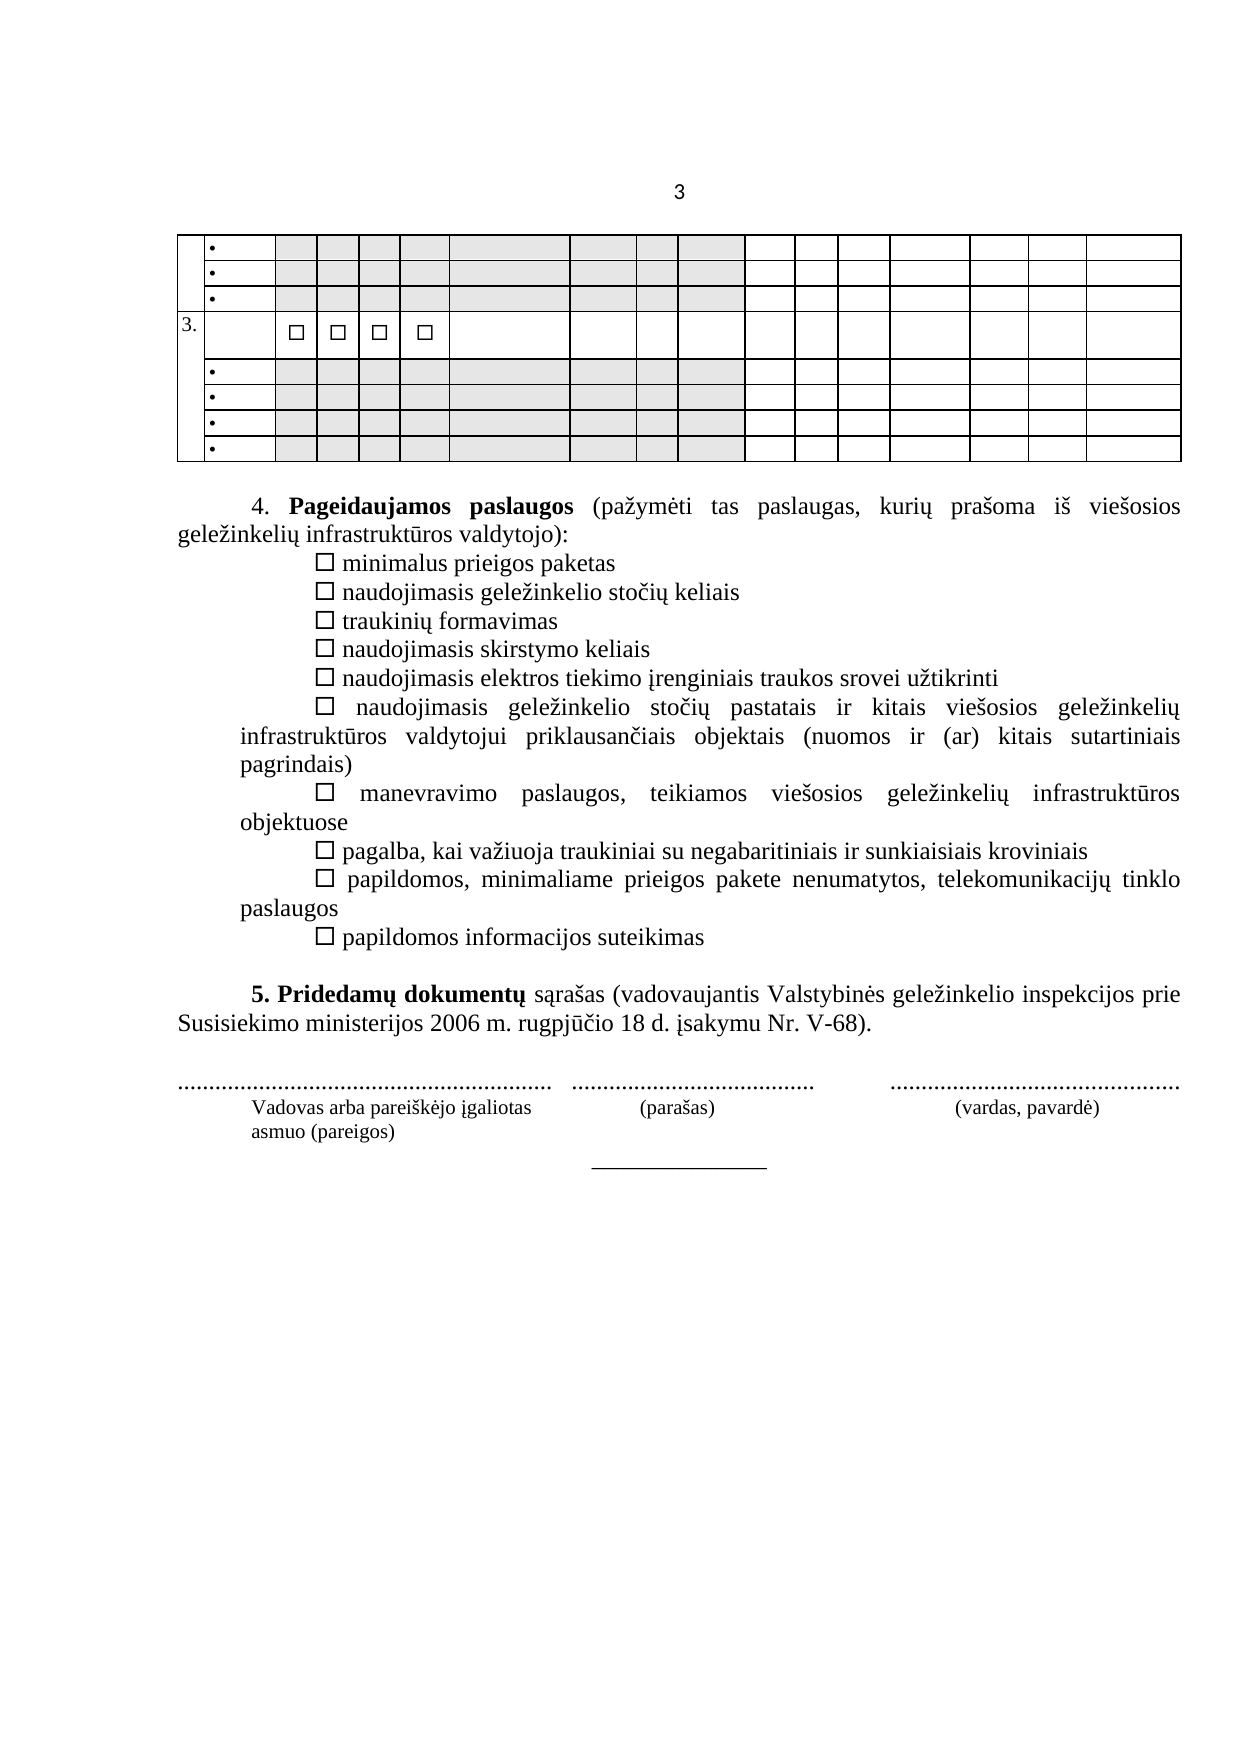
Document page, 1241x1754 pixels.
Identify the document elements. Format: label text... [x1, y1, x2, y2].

table_cell [1024, 287, 1028, 311]
text asmuo (pareigos) [177, 1119, 1181, 1143]
table_cell [450, 411, 569, 435]
table_cell [1029, 437, 1033, 461]
table_cell [360, 287, 399, 311]
table_cell • [271, 411, 275, 435]
table_cell  [276, 312, 316, 358]
table_cell [679, 385, 744, 409]
table_cell [1082, 385, 1086, 409]
table_cell [1024, 411, 1028, 435]
table_cell [318, 437, 358, 461]
table_cell [1087, 312, 1180, 358]
table_cell [1087, 236, 1091, 259]
table_cell [360, 360, 399, 384]
table_cell [571, 411, 636, 435]
text Vadovas arba pareiškėjo įgaliotas (parašas) (vardas, pavardė) [177, 1094, 1181, 1119]
table_cell [1087, 437, 1091, 461]
table_cell [1024, 261, 1028, 285]
table_cell [1087, 385, 1091, 409]
table_cell [679, 261, 744, 285]
table_cell • [271, 360, 275, 384]
table_cell [1087, 287, 1091, 311]
table_cell [1082, 287, 1086, 311]
table_cell [637, 437, 677, 461]
text 5. Pridedamų dokumentų sąrašas (vadovaujantis Valstybinės geležinkelio inspekcijos prie Susisiekimo ministerijos 2006 m. rugpjūčio 18 d. įsakymu Nr. V-68). [177, 979, 1181, 1037]
table_cell [1029, 312, 1086, 358]
table_cell [360, 437, 399, 461]
table_cell • [271, 261, 275, 285]
table_cell [1029, 261, 1033, 285]
table_cell [1024, 385, 1028, 409]
table_cell [360, 411, 399, 435]
table_cell [318, 261, 358, 285]
table_cell [276, 261, 316, 285]
table_cell [401, 411, 449, 435]
table_cell [318, 287, 358, 311]
table_cell [276, 287, 316, 311]
table_cell [450, 287, 569, 311]
text  papildomos informacijos suteikimas [240, 922, 1181, 951]
table_cell [276, 437, 316, 461]
table_cell [571, 312, 636, 358]
table_cell • [271, 385, 275, 409]
text ______________ [177, 1143, 1181, 1171]
table_cell [571, 236, 636, 259]
table_cell • [271, 236, 275, 259]
table_cell [637, 236, 677, 259]
table_cell [1082, 411, 1086, 435]
table_cell [1082, 261, 1086, 285]
table_cell [1087, 261, 1091, 285]
text  minimalus prieigos paketas [240, 548, 1181, 577]
table_cell [637, 261, 677, 285]
table_cell [637, 360, 677, 384]
text 4. Pageidaujamos paslaugos (pažymėti tas paslaugas, kurių prašoma iš viešosios geležinkelių infrastruktūros valdytojo): [177, 491, 1181, 548]
table_cell  [401, 312, 449, 358]
table_cell [318, 360, 358, 384]
table_cell [679, 411, 744, 435]
table_cell [571, 437, 636, 461]
table_cell [360, 385, 399, 409]
table_cell [276, 385, 316, 409]
text  naudojimasis skirstymo keliais [240, 634, 1181, 663]
table_cell [1024, 360, 1028, 384]
table_cell [450, 236, 569, 259]
table_cell [679, 287, 744, 311]
table_cell [1087, 411, 1091, 435]
table_cell [276, 360, 316, 384]
table_cell [318, 411, 358, 435]
table_cell [571, 287, 636, 311]
table_cell [839, 312, 889, 358]
table_cell [1087, 360, 1091, 384]
table_cell  [360, 312, 399, 358]
table_cell [679, 437, 744, 461]
table_cell [637, 385, 677, 409]
table_cell [318, 385, 358, 409]
table_cell [205, 312, 275, 358]
table_cell [1024, 236, 1028, 259]
table_cell [679, 360, 744, 384]
table_cell [891, 312, 969, 358]
table_cell [571, 261, 636, 285]
table_cell [401, 437, 449, 461]
table_cell [450, 312, 569, 358]
table_cell [178, 236, 204, 311]
text  naudojimasis geležinkelio stočių keliais [240, 577, 1181, 606]
table_cell [450, 360, 569, 384]
text  naudojimasis geležinkelio stočių pastatais ir kitais viešosios geležinkelių infrastruktūros valdytojui priklausančiais objektais (nuomos ir (ar) kitais sutartiniais pagrindais) [240, 692, 1181, 778]
table_cell [746, 312, 794, 358]
table_cell [401, 236, 449, 259]
table_cell [1029, 236, 1033, 259]
table_cell  [318, 312, 358, 358]
table_cell [450, 261, 569, 285]
table_cell [1082, 236, 1086, 259]
table_cell [360, 236, 399, 259]
table_cell [450, 385, 569, 409]
table_cell [276, 411, 316, 435]
table_cell [571, 360, 636, 384]
table_cell [679, 236, 744, 259]
text  manevravimo paslaugos, teikiamos viešosios geležinkelių infrastruktūros objektuose [240, 778, 1181, 836]
table_cell • [271, 287, 275, 311]
table_cell [401, 287, 449, 311]
text  naudojimasis elektros tiekimo įrenginiais traukos srovei užtikrinti [240, 663, 1181, 692]
table_cell [401, 385, 449, 409]
table_cell [637, 287, 677, 311]
table_cell [971, 312, 1028, 358]
table_cell 3. [178, 312, 204, 461]
table_cell [1029, 287, 1033, 311]
table_cell [637, 411, 677, 435]
text  papildomos, minimaliame prieigos pakete nenumatytos, telekomunikacijų tinklo paslaugos [240, 864, 1181, 922]
text  traukinių formavimas [240, 606, 1181, 634]
text  pagalba, kai važiuoja traukiniai su negabaritiniais ir sunkiaisiais kroviniais [240, 836, 1181, 864]
table_cell [360, 261, 399, 285]
table_cell [1029, 360, 1033, 384]
table_cell [1029, 411, 1033, 435]
table_cell [637, 312, 677, 358]
table_cell [1024, 437, 1028, 461]
table_cell [401, 261, 449, 285]
table_cell [1029, 385, 1033, 409]
table_cell [679, 312, 744, 358]
table_cell [1082, 360, 1086, 384]
table_cell • [271, 437, 275, 461]
table_cell [276, 236, 316, 259]
table_cell [1082, 437, 1086, 461]
table_cell [796, 312, 837, 358]
table_cell [571, 385, 636, 409]
table_cell [450, 437, 569, 461]
table_cell [318, 236, 358, 259]
text .......... [177, 1066, 1181, 1094]
table_cell [401, 360, 449, 384]
